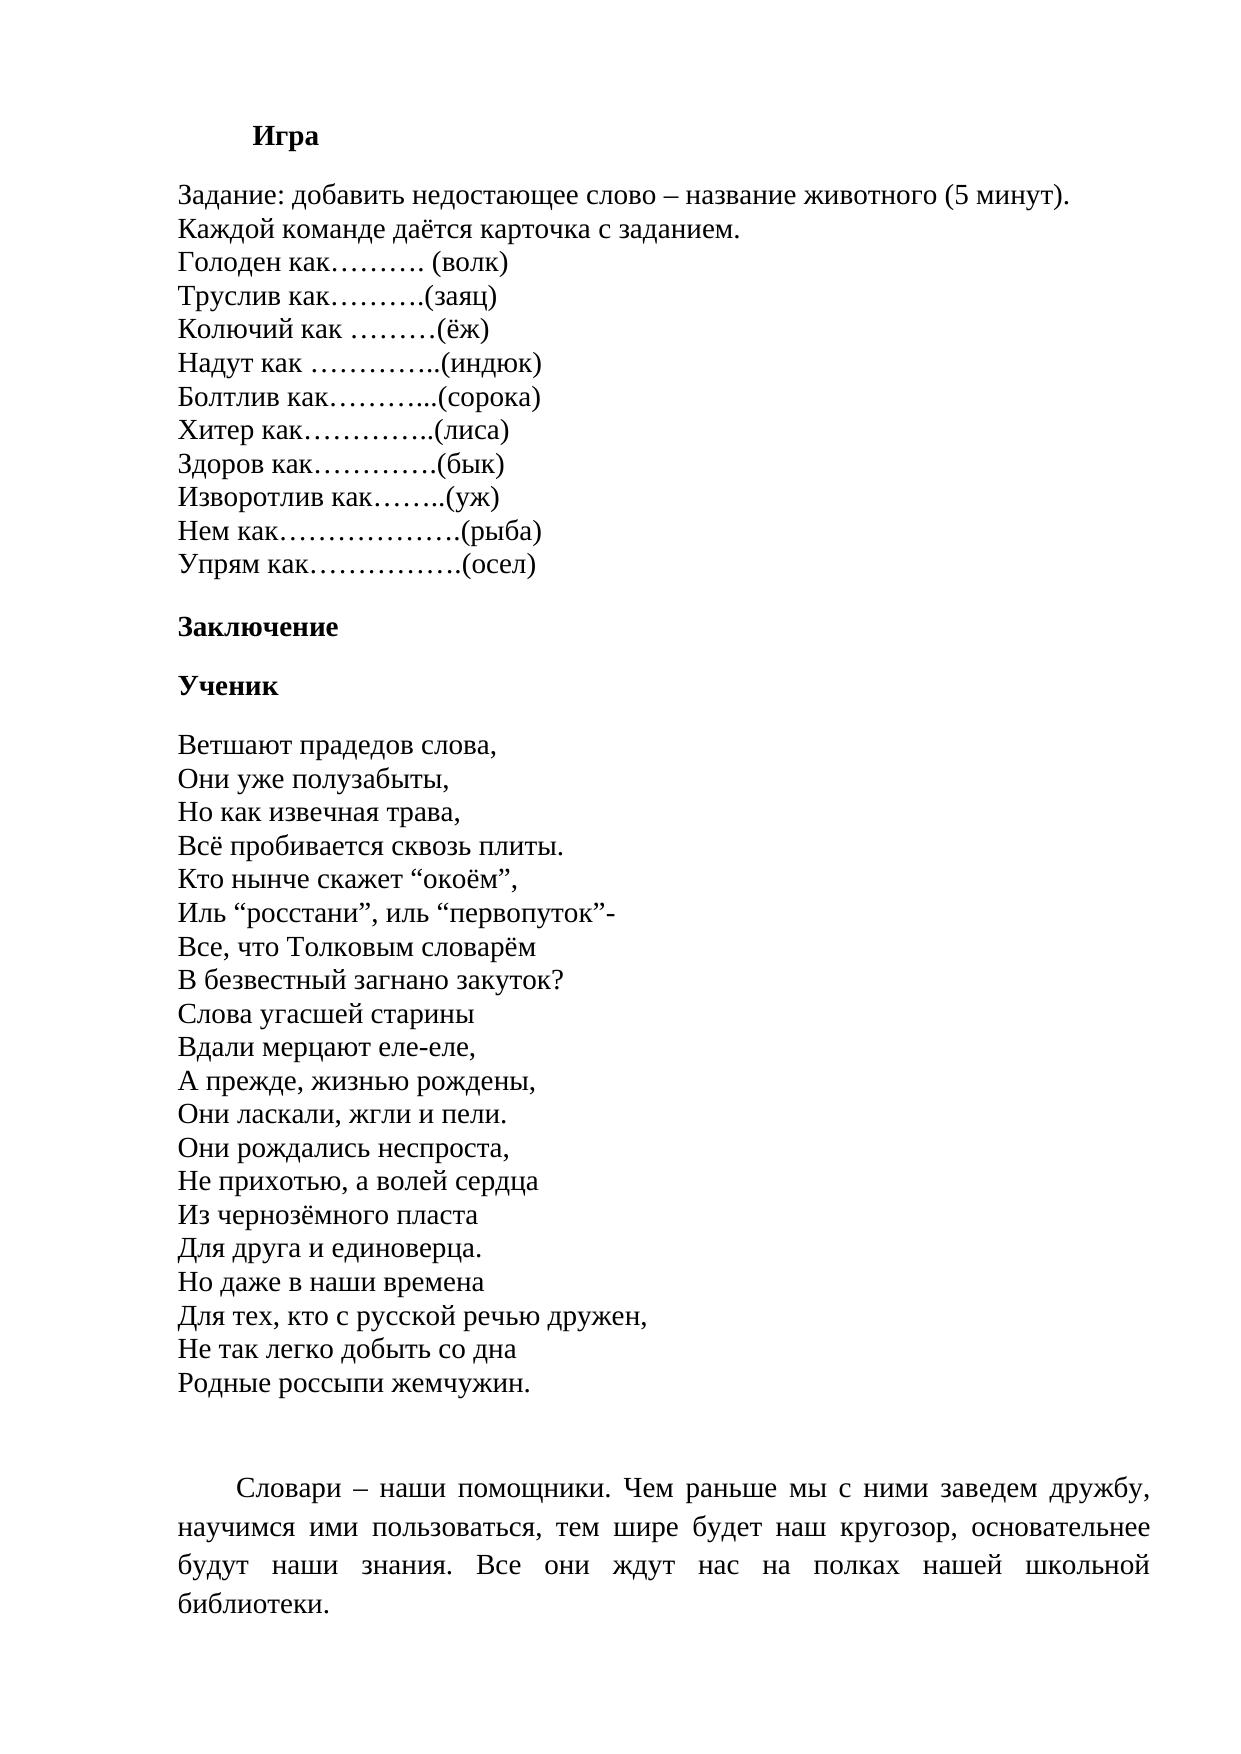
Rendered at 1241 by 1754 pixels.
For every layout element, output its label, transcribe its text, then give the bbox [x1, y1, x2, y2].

text Хитер как…………..(лиса) [177, 412, 1152, 446]
text Родные россыпи жемчужин. [177, 1365, 1152, 1398]
text Не так легко добыть со дна [177, 1331, 1152, 1365]
text А прежде, жизнью рождены, [177, 1063, 1152, 1096]
text Из чернозёмного пласта [177, 1197, 1152, 1231]
text Слова угасшей старины [177, 996, 1152, 1029]
text Все, что Толковым словарём [177, 929, 1152, 962]
text Заключение [177, 609, 1152, 642]
text Ученик [177, 668, 1152, 702]
text Они рождались неспроста, [177, 1130, 1152, 1163]
text Болтлив как………...(сорока) [177, 379, 1152, 412]
text Не прихотью, а волей сердца [177, 1163, 1152, 1197]
text Иль “росстани”, иль “первопуток”- [177, 895, 1152, 929]
text Но даже в наши времена [177, 1264, 1152, 1298]
text Словари – наши помощники. Чем раньше мы с ними заведем дружбу, научимся ими пользоваться, тем шире будет наш кругозор, основательнее будут наши знания. Все они ждут нас на полках нашей школьной библиотеки. [177, 1470, 1152, 1619]
text Они ласкали, жгли и пели. [177, 1096, 1152, 1130]
list Игра [252, 118, 1152, 152]
text Колючий как ………(ёж) [177, 312, 1152, 345]
text Изворотлив как……..(уж) [177, 479, 1152, 513]
text Упрям как…………….(осел) [177, 546, 1152, 580]
text Ветшают прадедов слова, [177, 727, 1152, 761]
text Кто нынче скажет “окоём”, [177, 862, 1152, 895]
text Задание: добавить недостающее слово – название животного (5 минут). Каждой команде даётся карточка с заданием. [177, 177, 1152, 244]
text Для друга и единоверца. [177, 1231, 1152, 1264]
text Голоден как………. (волк) [177, 244, 1152, 278]
text Они уже полузабыты, [177, 761, 1152, 794]
text Нем как……………….(рыба) [177, 513, 1152, 546]
text Вдали мерцают еле-еле, [177, 1029, 1152, 1063]
text Но как извечная трава, [177, 794, 1152, 828]
text Всё пробивается сквозь плиты. [177, 828, 1152, 862]
text Надут как …………..(индюк) [177, 345, 1152, 379]
text Труслив как……….(заяц) [177, 278, 1152, 312]
text Здоров как………….(бык) [177, 446, 1152, 479]
text Для тех, кто с русской речью дружен, [177, 1298, 1152, 1331]
text В безвестный загнано закуток? [177, 962, 1152, 996]
